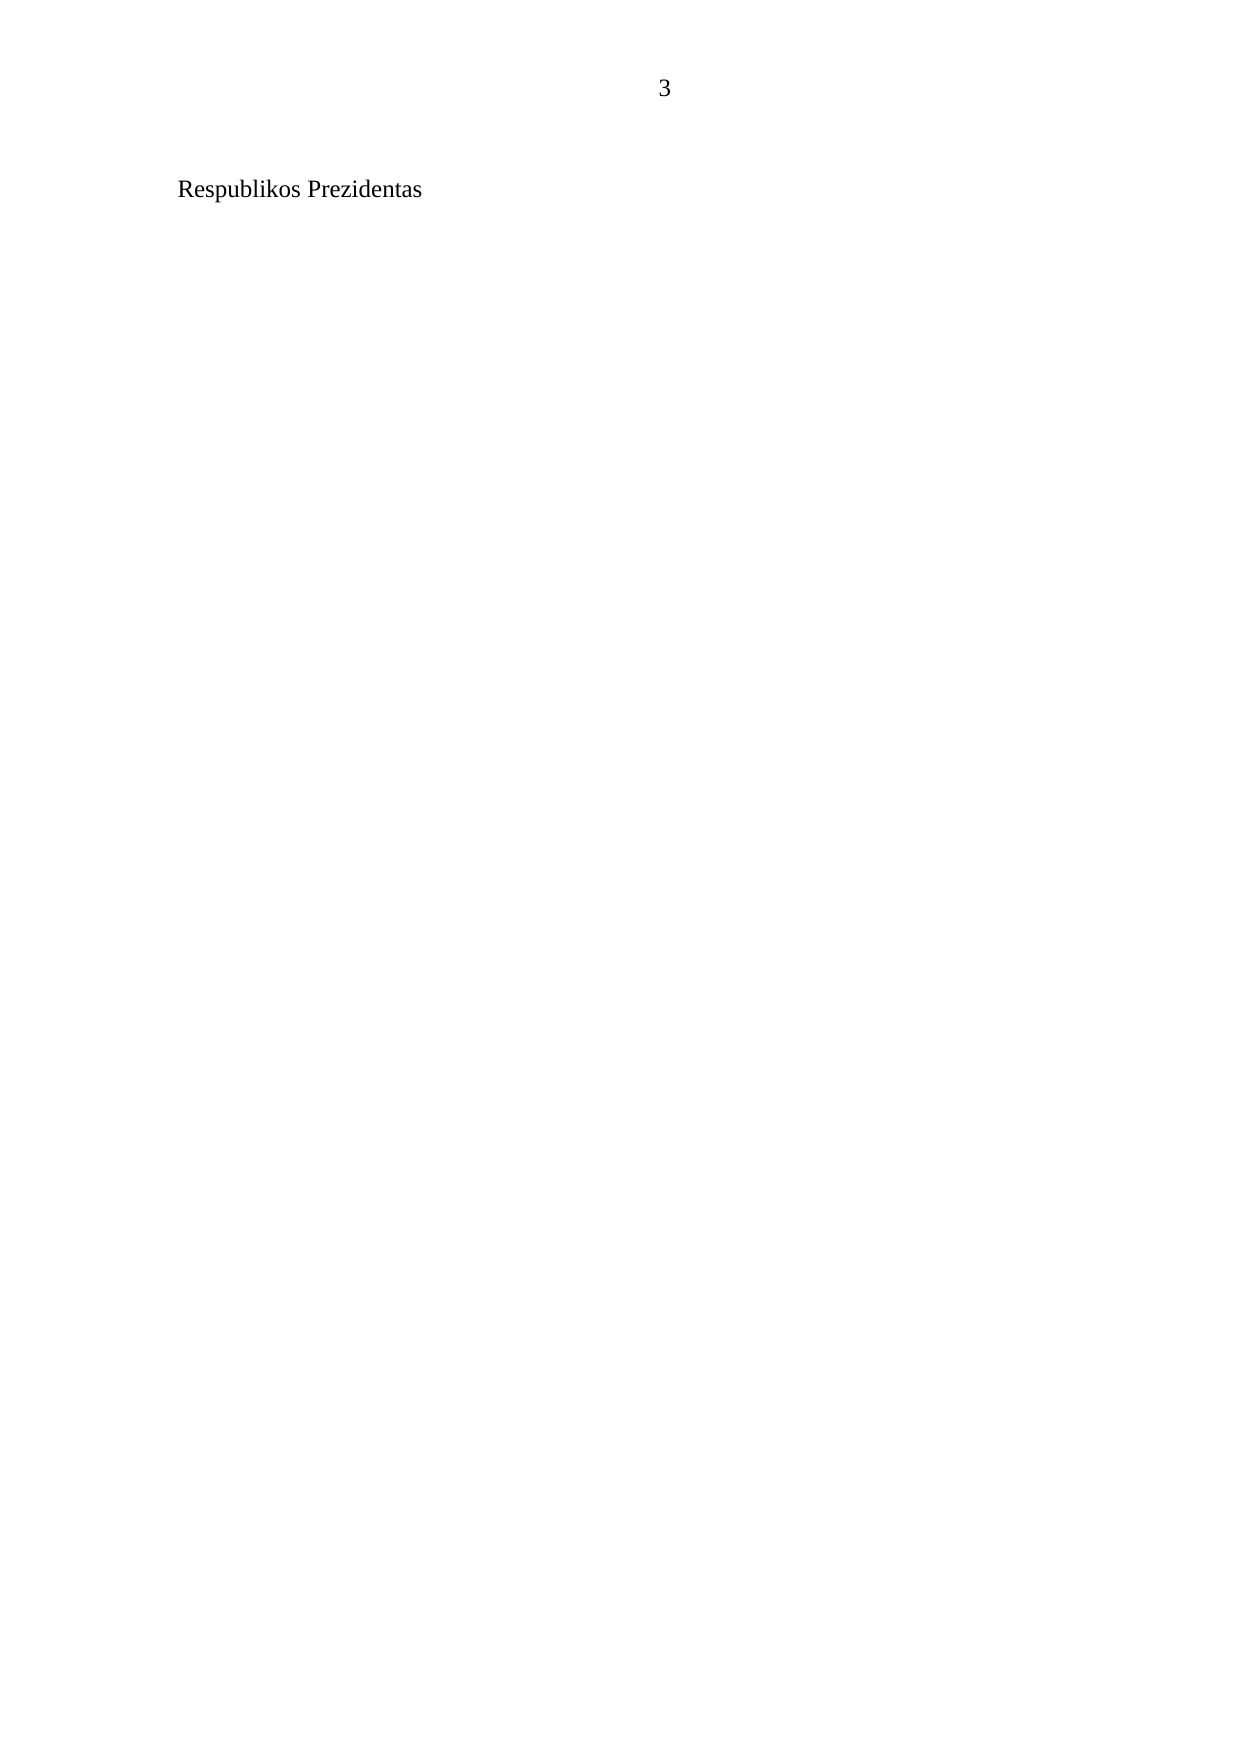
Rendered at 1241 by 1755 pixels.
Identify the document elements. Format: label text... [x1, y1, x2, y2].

text Respublikos Prezidentas [177, 174, 1152, 203]
